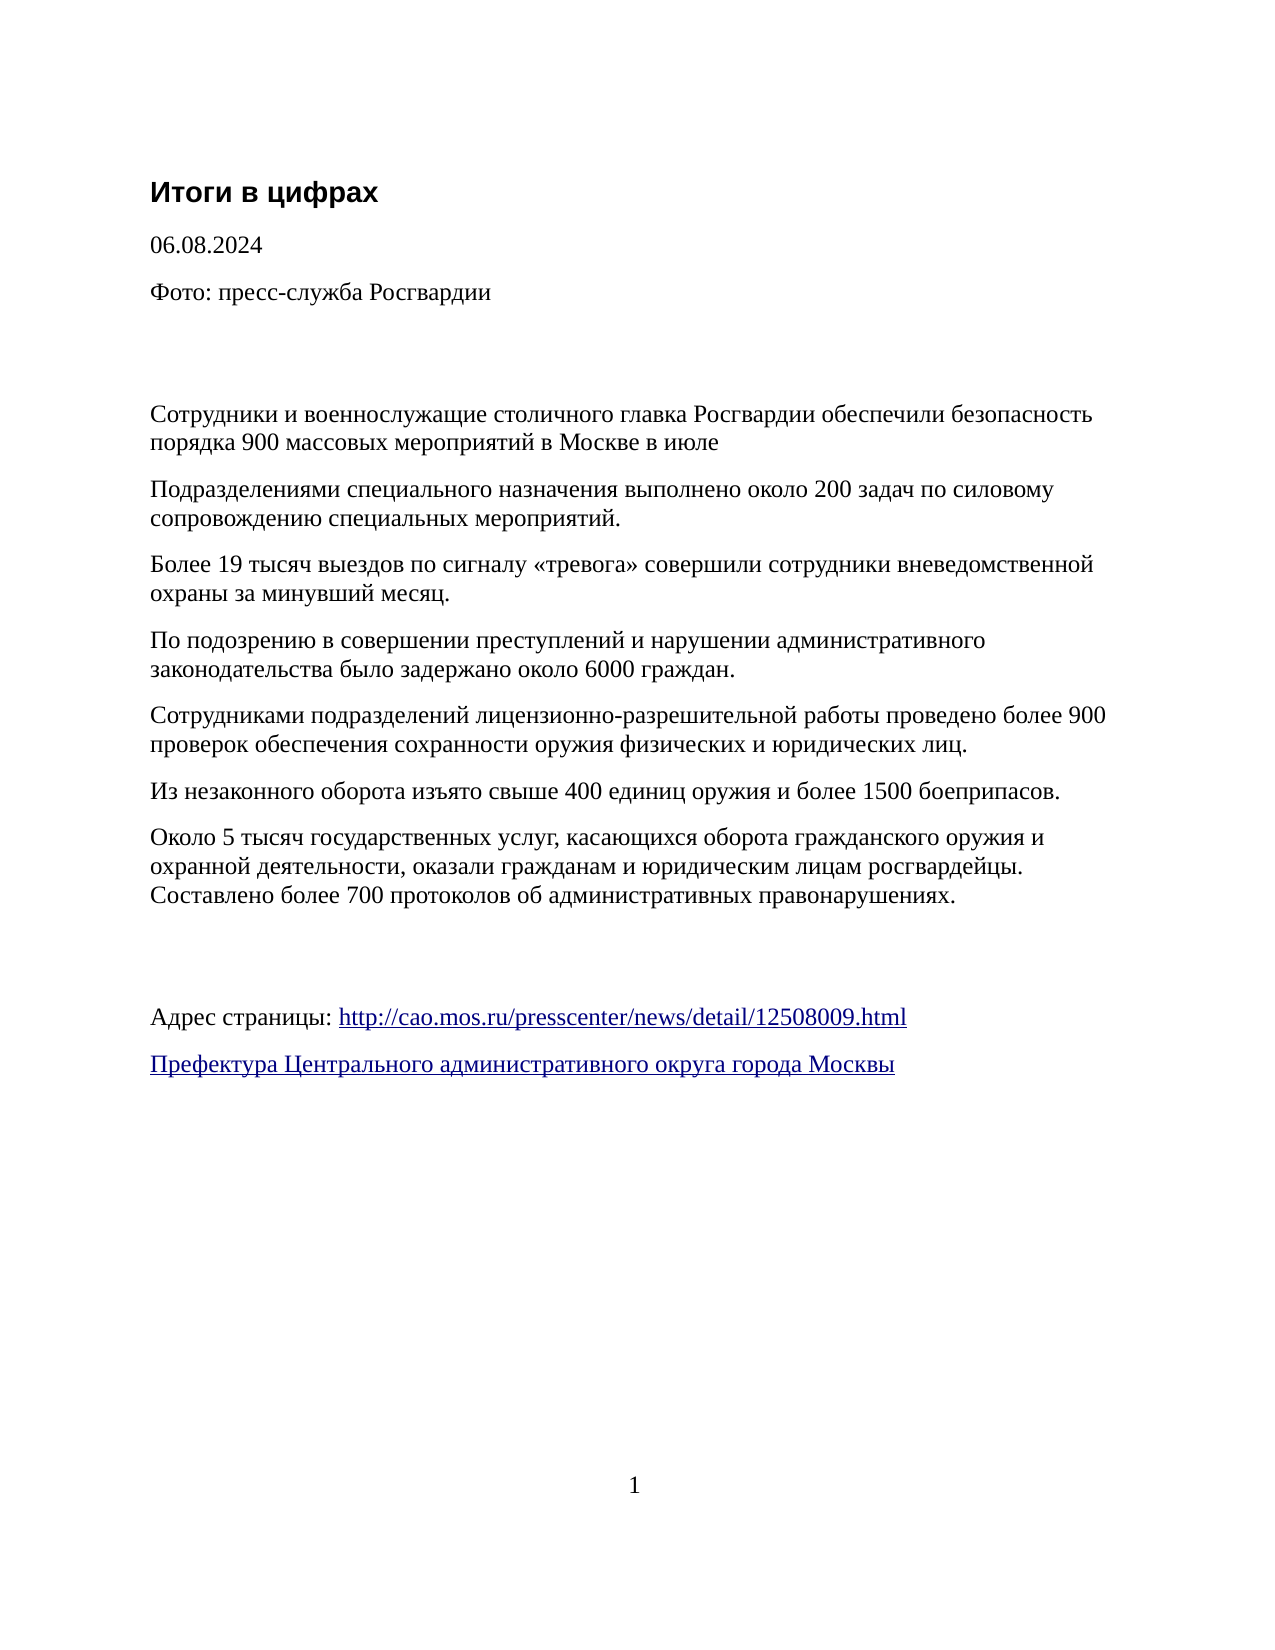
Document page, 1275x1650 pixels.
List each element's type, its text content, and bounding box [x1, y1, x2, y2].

text Из незаконного оборота изъято свыше 400 единиц оружия и более 1500 боеприпасов. [150, 776, 1125, 804]
text Более 19 тысяч выездов по сигналу «тревога» совершили сотрудники вневедомственной охраны за минувший месяц. [150, 549, 1125, 607]
text Фото: пресс-служба Росгвардии [150, 277, 1125, 305]
text По подозрению в совершении преступлений и нарушении административного законодательства было задержано около 6000 граждан. [150, 625, 1125, 682]
text Сотрудниками подразделений лицензионно-разрешительной работы проведено более 900 проверок обеспечения сохранности оружия физических и юридических лиц. [150, 700, 1125, 758]
text Сотрудники и военнослужащие столичного главка Росгвардии обеспечили безопасность порядка 900 массовых мероприятий в Москве в июле [150, 399, 1125, 456]
text Префектура Центрального административного округа города Москвы [150, 1049, 1125, 1077]
text Подразделениями специального назначения выполнено около 200 задач по силовому сопровождению специальных мероприятий. [150, 474, 1125, 532]
text Около 5 тысяч государственных услуг, касающихся оборота гражданского оружия и охранной деятельности, оказали гражданам и юридическим лицам росгвардейцы. Составлено более 700 протоколов об административных правонарушениях. [150, 822, 1125, 909]
text Адрес страницы: http://cao.mos.ru/presscenter/news/detail/12508009.html [150, 1002, 1125, 1031]
subtitle Итоги в цифрах [150, 175, 1125, 208]
text 06.08.2024 [150, 230, 1125, 259]
